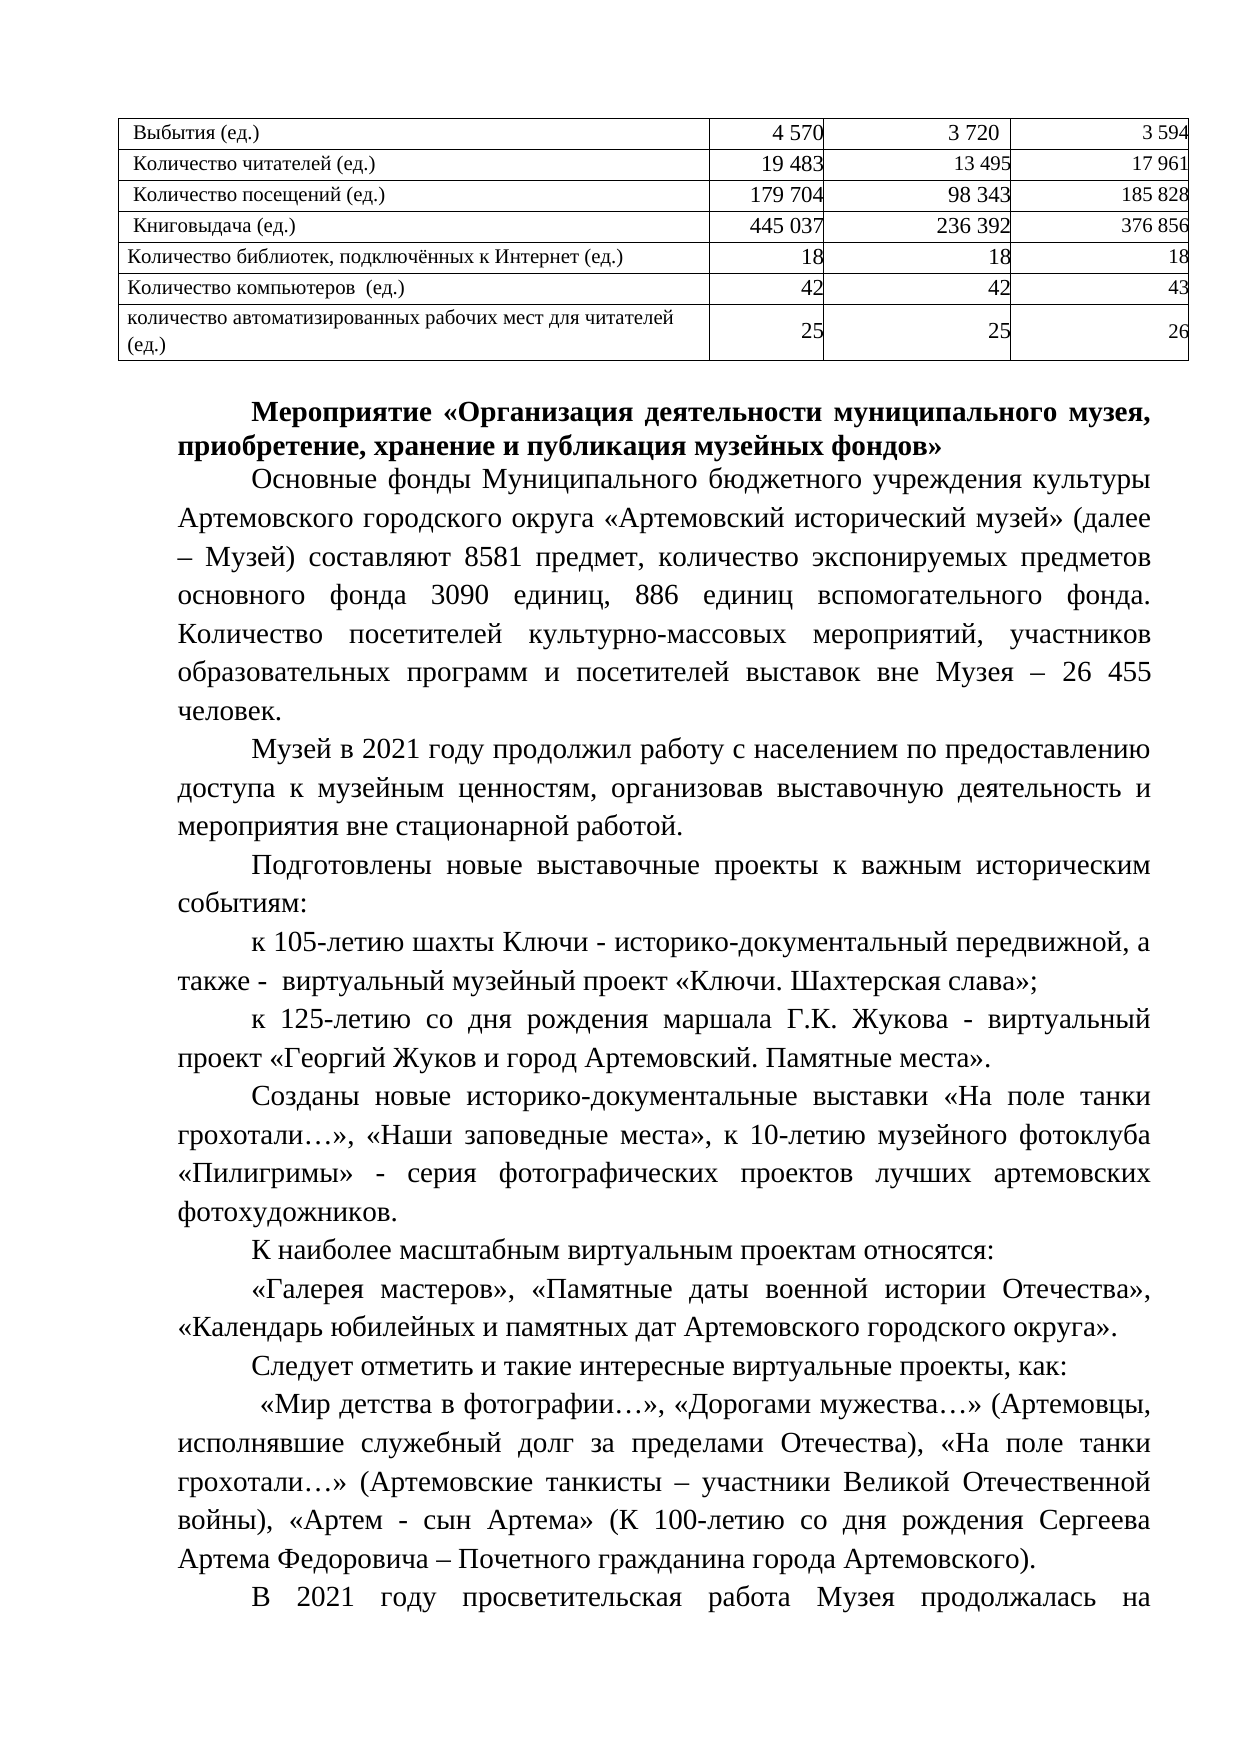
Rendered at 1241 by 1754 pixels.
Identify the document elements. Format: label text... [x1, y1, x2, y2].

text к 125-летию со дня рождения маршала Г.К. Жукова - виртуальный проект «Георгий Жуков и город Артемовский. Памятные места». [177, 1001, 1152, 1073]
table_cell Количество библиотек, подключённых к Интернет (ед.) [119, 243, 709, 273]
table_cell 13 495 [824, 150, 1010, 180]
table_cell Книговыдача (ед.) [119, 212, 709, 242]
text Основные фонды Муниципального бюджетного учреждения культуры Артемовского городского округа «Артемовский исторический музей» (далее – Музей) составляют 8581 предмет, количество экспонируемых предметов основного фонда 3090 единиц, 886 единиц вспомогательного фонда. Количество посетителей культурно-массовых мероприятий, участников образовательных программ и посетителей выставок вне Музея – 26 455 человек. [177, 462, 1152, 726]
text Созданы новые историко-документальные выставки «На поле танки грохотали…», «Наши заповедные места», к 10-летию музейного фотоклуба «Пилигримы» - серия фотографических проектов лучших артемовских фотохудожников. [177, 1078, 1152, 1227]
table_cell Количество компьютеров (ед.) [119, 274, 709, 304]
table_cell 4 570 [710, 119, 823, 149]
table_cell 42 [824, 274, 1010, 304]
table_cell 18 [824, 243, 1010, 273]
text Подготовлены новые выставочные проекты к важным историческим событиям: [177, 847, 1152, 919]
table_cell 98 343 [824, 181, 1010, 211]
text Следует отметить и такие интересные виртуальные проекты, как: [177, 1348, 1152, 1382]
table_cell 42 [710, 274, 823, 304]
table_cell 17 961 [1011, 150, 1188, 180]
text Музей в 2021 году продолжил работу с населением по предоставлению доступа к музейным ценностям, организовав выставочную деятельность и мероприятия вне стационарной работой. [177, 731, 1152, 842]
text Мероприятие «Организация деятельности муниципального музея, приобретение, хранение и публикация музейных фондов» [177, 394, 1152, 462]
text «Галерея мастеров», «Памятные даты военной истории Отечества», «Календарь юбилейных и памятных дат Артемовского городского округа». [177, 1271, 1152, 1343]
text к 105-летию шахты Ключи - историко-документальный передвижной, а также - виртуальный музейный проект «Ключи. Шахтерская слава»; [177, 924, 1152, 996]
table_cell 376 856 [1011, 212, 1188, 242]
table_cell 19 483 [710, 150, 823, 180]
table_cell 43 [1011, 274, 1188, 304]
table_cell Количество посещений (ед.) [119, 181, 709, 211]
table_cell 18 [710, 243, 823, 273]
text К наиболее масштабным виртуальным проектам относятся: [177, 1232, 1152, 1266]
table_cell 3 594 [1011, 119, 1188, 149]
table_cell 25 [824, 305, 1010, 360]
table_cell 236 392 [824, 212, 1010, 242]
table_cell Выбытия (ед.) [119, 119, 709, 149]
table_cell 185 828 [1011, 181, 1188, 211]
table_cell 25 [710, 305, 823, 360]
table_cell Количество читателей (ед.) [119, 150, 709, 180]
table_cell 445 037 [710, 212, 823, 242]
table_cell 18 [1011, 243, 1188, 273]
table_cell 179 704 [710, 181, 823, 211]
table_cell 3 720 [824, 119, 1010, 149]
table_cell количество автоматизированных рабочих мест для читателей (ед.) [119, 305, 709, 360]
text В 2021 году просветительская работа Музея продолжалась на [177, 1579, 1152, 1613]
text «Мир детства в фотографии…», «Дорогами мужества…» (Артемовцы, исполнявшие служебный долг за пределами Отечества), «На поле танки грохотали…» (Артемовские танкисты – участники Великой Отечественной войны), «Артем - сын Артема» (К 100-летию со дня рождения Сергеева Артема Федоровича – Почетного гражданина города Артемовского). [177, 1387, 1152, 1574]
table_cell 26 [1011, 305, 1188, 360]
